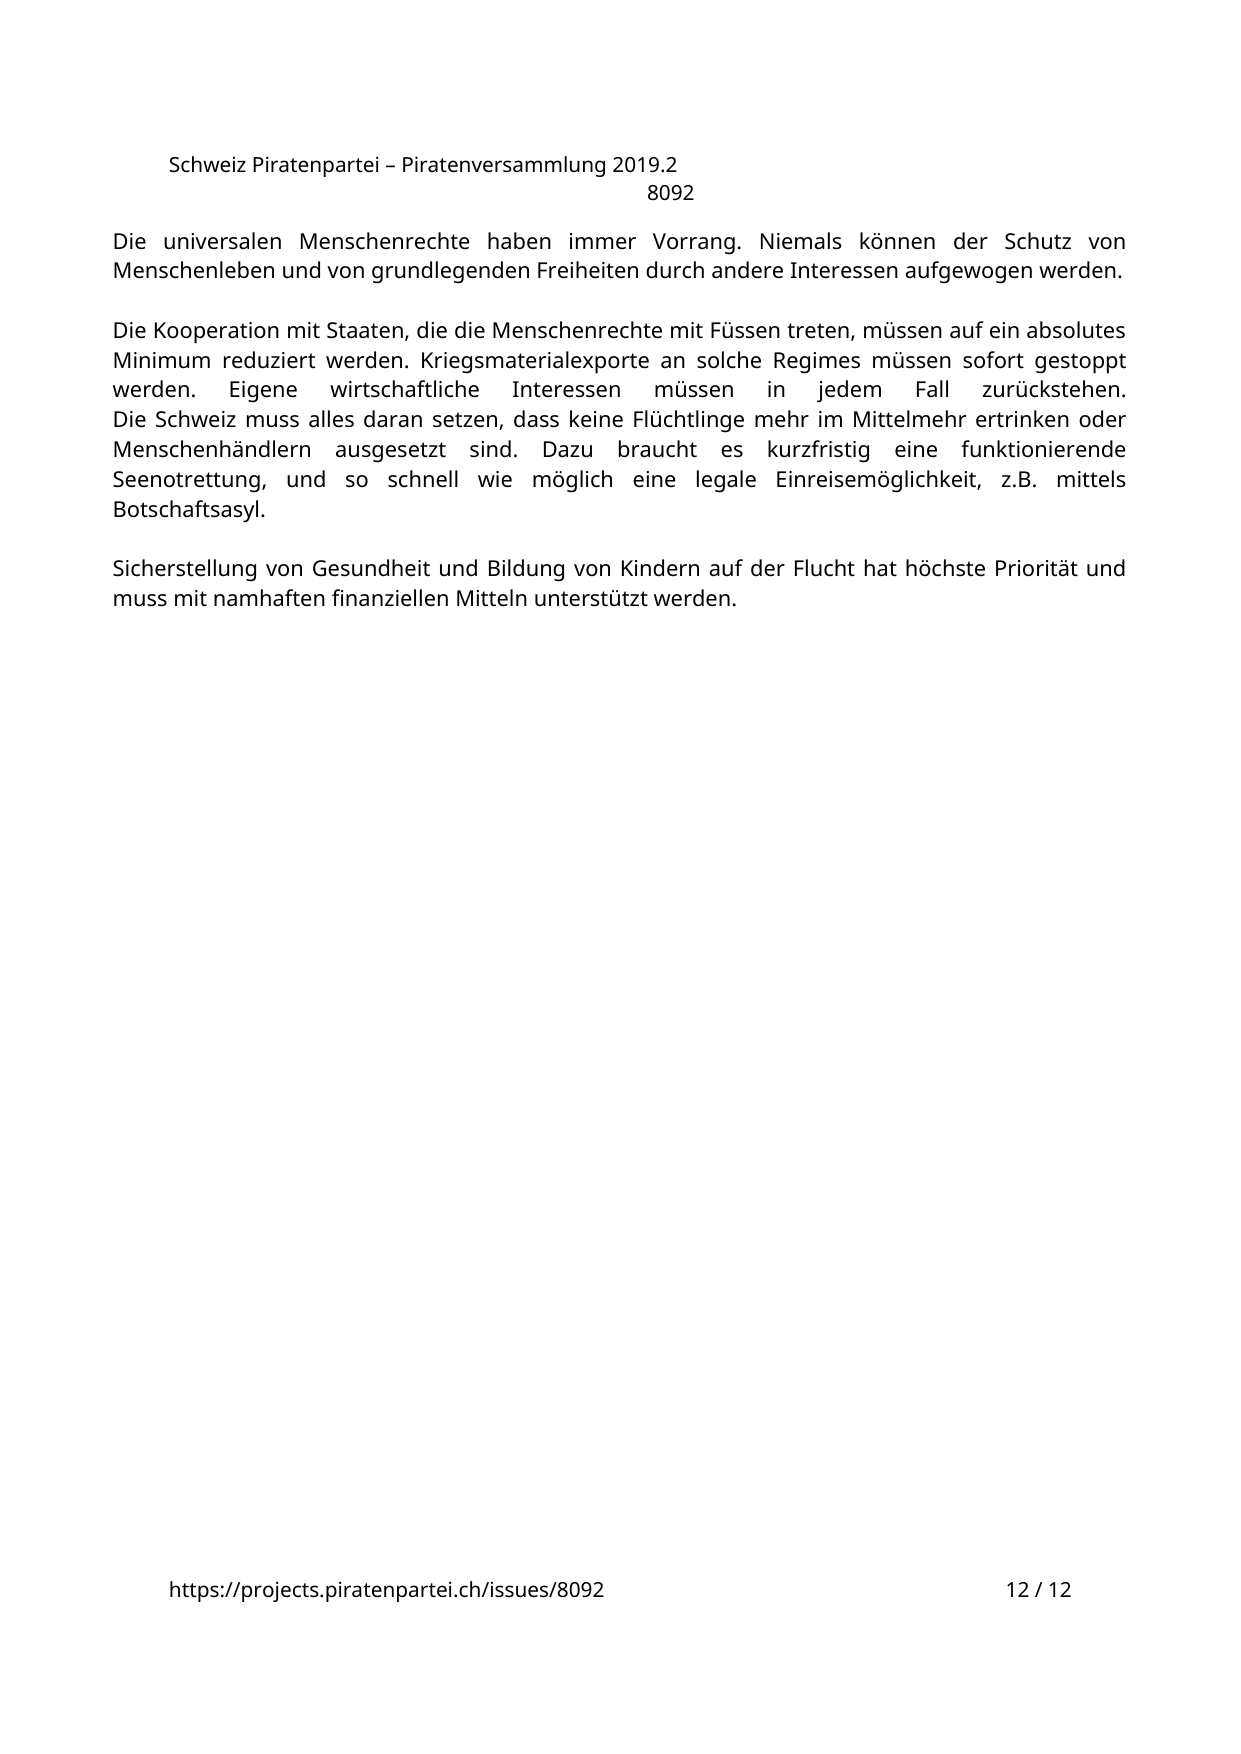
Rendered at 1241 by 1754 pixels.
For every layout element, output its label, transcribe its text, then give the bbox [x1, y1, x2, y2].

text Sicherstellung von Gesundheit und Bildung von Kindern auf der Flucht hat höchste Priorität und muss mit namhaften finanziellen Mitteln unterstützt werden. [112, 553, 1128, 612]
text Die universalen Menschenrechte haben immer Vorrang. Niemals können der Schutz von Menschenleben und von grundlegenden Freiheiten durch andere Interessen aufgewogen werden. [112, 226, 1128, 285]
text Die Kooperation mit Staaten, die die Menschenrechte mit Füssen treten, müssen auf ein absolutes Minimum reduziert werden. Kriegsmaterialexporte an solche Regimes müssen sofort gestoppt werden. Eigene wirtschaftliche Interessen müssen in jedem Fall zurückstehen. Die Schweiz muss alles daran setzen, dass keine Flüchtlinge mehr im Mittelmehr ertrinken oder Menschenhändlern ausgesetzt sind. Dazu braucht es kurzfristig eine funktionierende Seenotrettung, und so schnell wie möglich eine legale Einreisemöglichkeit, z.B. mittels Botschaftsasyl. [112, 315, 1128, 523]
